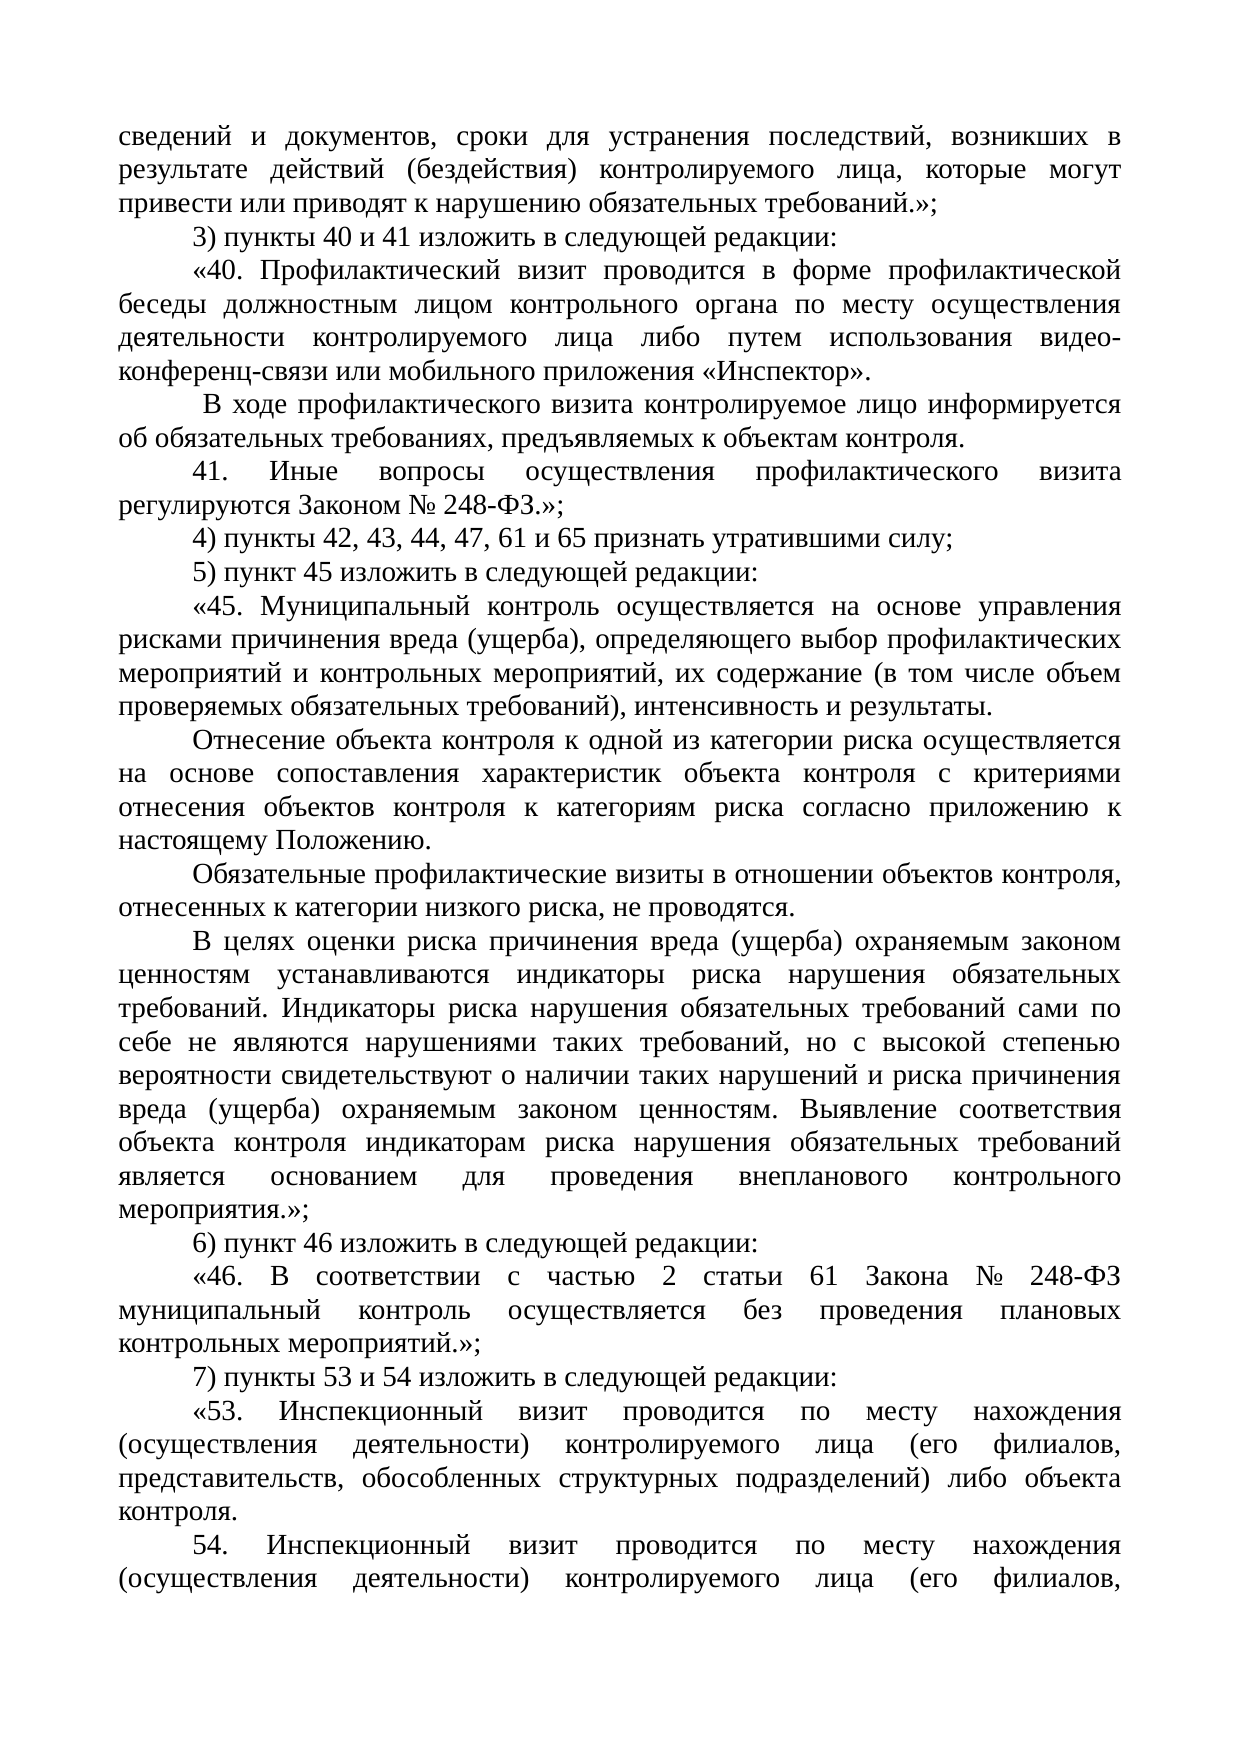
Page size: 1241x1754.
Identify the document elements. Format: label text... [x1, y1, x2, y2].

text В ходе профилактического визита контролируемое лицо информируется об обязательных требованиях, предъявляемых к объектам контроля. [118, 386, 1122, 453]
text «46. В соответствии с частью 2 статьи 61 Закона № 248-ФЗ муниципальный контроль осуществляется без проведения плановых контрольных мероприятий.»; [118, 1258, 1122, 1359]
text 6) пункт 46 изложить в следующей редакции: [118, 1225, 1122, 1258]
text 54. Инспекционный визит проводится по месту нахождения (осуществления деятельности) контролируемого лица (его филиалов, [118, 1527, 1122, 1594]
text 41. Иные вопросы осуществления профилактического визита регулируются Законом № 248-ФЗ.»; [118, 453, 1122, 521]
text Отнесение объекта контроля к одной из категории риска осуществляется на основе сопоставления характеристик объекта контроля с критериями отнесения объектов контроля к категориям риска согласно приложению к настоящему Положению. [118, 722, 1122, 856]
text Обязательные профилактические визиты в отношении объектов контроля, отнесенных к категории низкого риска, не проводятся. [118, 856, 1122, 923]
text «45. Муниципальный контроль осуществляется на основе управления рисками причинения вреда (ущерба), определяющего выбор профилактических мероприятий и контрольных мероприятий, их содержание (в том числе объем проверяемых обязательных требований), интенсивность и результаты. [118, 588, 1122, 722]
text 3) пункты 40 и 41 изложить в следующей редакции: [118, 219, 1122, 252]
text 7) пункты 53 и 54 изложить в следующей редакции: [118, 1359, 1122, 1393]
text В целях оценки риска причинения вреда (ущерба) охраняемым законом ценностям устанавливаются индикаторы риска нарушения обязательных требований. Индикаторы риска нарушения обязательных требований сами по себе не являются нарушениями таких требований, но с высокой степенью вероятности свидетельствуют о наличии таких нарушений и риска причинения вреда (ущерба) охраняемым законом ценностям. Выявление соответствия объекта контроля индикаторам риска нарушения обязательных требований является основанием для проведения внепланового контрольного мероприятия.»; [118, 923, 1122, 1225]
text 5) пункт 45 изложить в следующей редакции: [118, 554, 1122, 588]
text «53. Инспекционный визит проводится по месту нахождения (осуществления деятельности) контролируемого лица (его филиалов, представительств, обособленных структурных подразделений) либо объекта контроля. [118, 1393, 1122, 1527]
text 4) пункты 42, 43, 44, 47, 61 и 65 признать утратившими силу; [118, 521, 1122, 554]
text сведений и документов, сроки для устранения последствий, возникших в результате действий (бездействия) контролируемого лица, которые могут привести или приводят к нарушению обязательных требований.»; [118, 118, 1122, 219]
text «40. Профилактический визит проводится в форме профилактической беседы должностным лицом контрольного органа по месту осуществления деятельности контролируемого лица либо путем использования видео-конференц-связи или мобильного приложения «Инспектор». [118, 252, 1122, 386]
